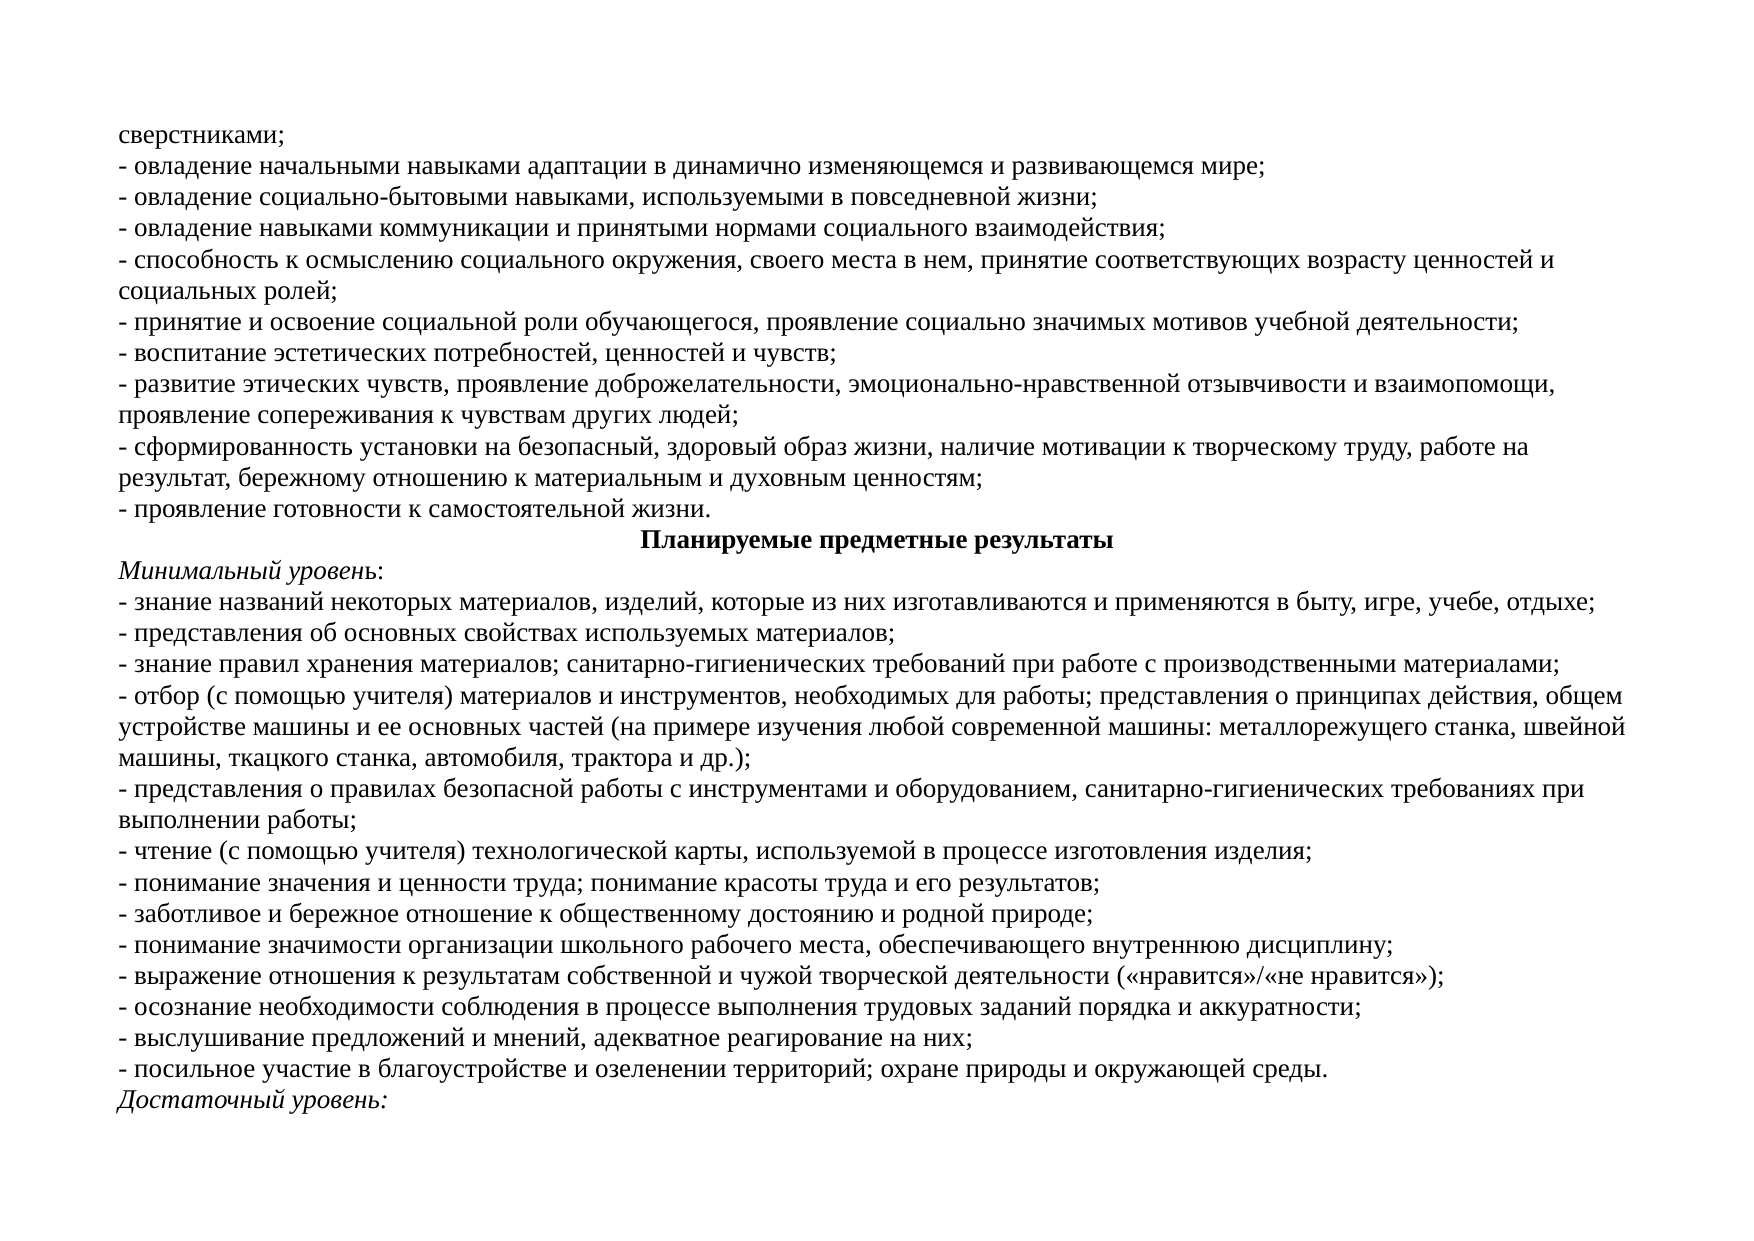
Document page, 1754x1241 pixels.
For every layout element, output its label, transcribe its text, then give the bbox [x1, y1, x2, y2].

text - развитие этических чувств, проявление доброжелательности, эмоционально-нравственной отзывчивости и взаимопомощи, проявление сопереживания к чувствам других людей; [118, 367, 1636, 429]
text Достаточный уровень: [118, 1084, 1636, 1115]
text - выражение отношения к результатам собственной и чужой творческой деятельности («нравится»/«не нравится»); [118, 959, 1636, 990]
text - принятие и освоение социальной роли обучающегося, проявление социально значимых мотивов учебной деятельности; [118, 305, 1636, 336]
text Минимальный уровень: [118, 554, 1636, 585]
text - знание правил хранения материалов; санитарно-гигиенических требований при работе с производственными материалами; [118, 648, 1636, 679]
text - знание названий некоторых материалов, изделий, которые из них изготавливаются и применяются в быту, игре, учебе, отдыхе; [118, 585, 1636, 616]
text - понимание значимости организации школьного рабочего места, обеспечивающего внутреннюю дисциплину; [118, 928, 1636, 959]
text - представления о правилах безопасной работы с инструментами и оборудованием, санитарно-гигиенических требованиях при выполнении работы; [118, 772, 1636, 834]
text - овладение начальными навыками адаптации в динамично изменяющемся и развивающемся мире; [118, 149, 1636, 180]
text - выслушивание предложений и мнений, адекватное реагирование на них; [118, 1021, 1636, 1052]
text - посильное участие в благоустройстве и озеленении территорий; охране природы и окружающей среды. [118, 1052, 1636, 1084]
text - отбор (с помощью учителя) материалов и инструментов, необходимых для работы; представления о принципах действия, общем устройстве машины и ее основных частей (на примере изучения любой современной машины: металлорежущего станка, швейной машины, ткацкого станка, автомобиля, трактора и др.); [118, 679, 1636, 772]
text - осознание необходимости соблюдения в процессе выполнения трудовых заданий порядка и аккуратности; [118, 990, 1636, 1021]
text - сформированность установки на безопасный, здоровый образ жизни, наличие мотивации к творческому труду, работе на результат, бережному отношению к материальным и духовным ценностям; [118, 429, 1636, 492]
text - понимание значения и ценности труда; понимание красоты труда и его результатов; [118, 866, 1636, 897]
text - проявление готовности к самостоятельной жизни. [118, 492, 1636, 523]
text - способность к осмыслению социального окружения, своего места в нем, принятие соответствующих возрасту ценностей и социальных ролей; [118, 243, 1636, 305]
text - представления об основных свойствах используемых материалов; [118, 616, 1636, 648]
text - заботливое и бережное отношение к общественному достоянию и родной природе; [118, 897, 1636, 928]
text сверстниками; [118, 118, 1636, 149]
text - чтение (с помощью учителя) технологической карты, используемой в процессе изготовления изделия; [118, 834, 1636, 866]
text - овладение навыками коммуникации и принятыми нормами социального взаимодействия; [118, 212, 1636, 243]
text - воспитание эстетических потребностей, ценностей и чувств; [118, 336, 1636, 367]
text - овладение социально-бытовыми навыками, используемыми в повседневной жизни; [118, 180, 1636, 212]
text Планируемые предметные результаты [118, 523, 1636, 554]
